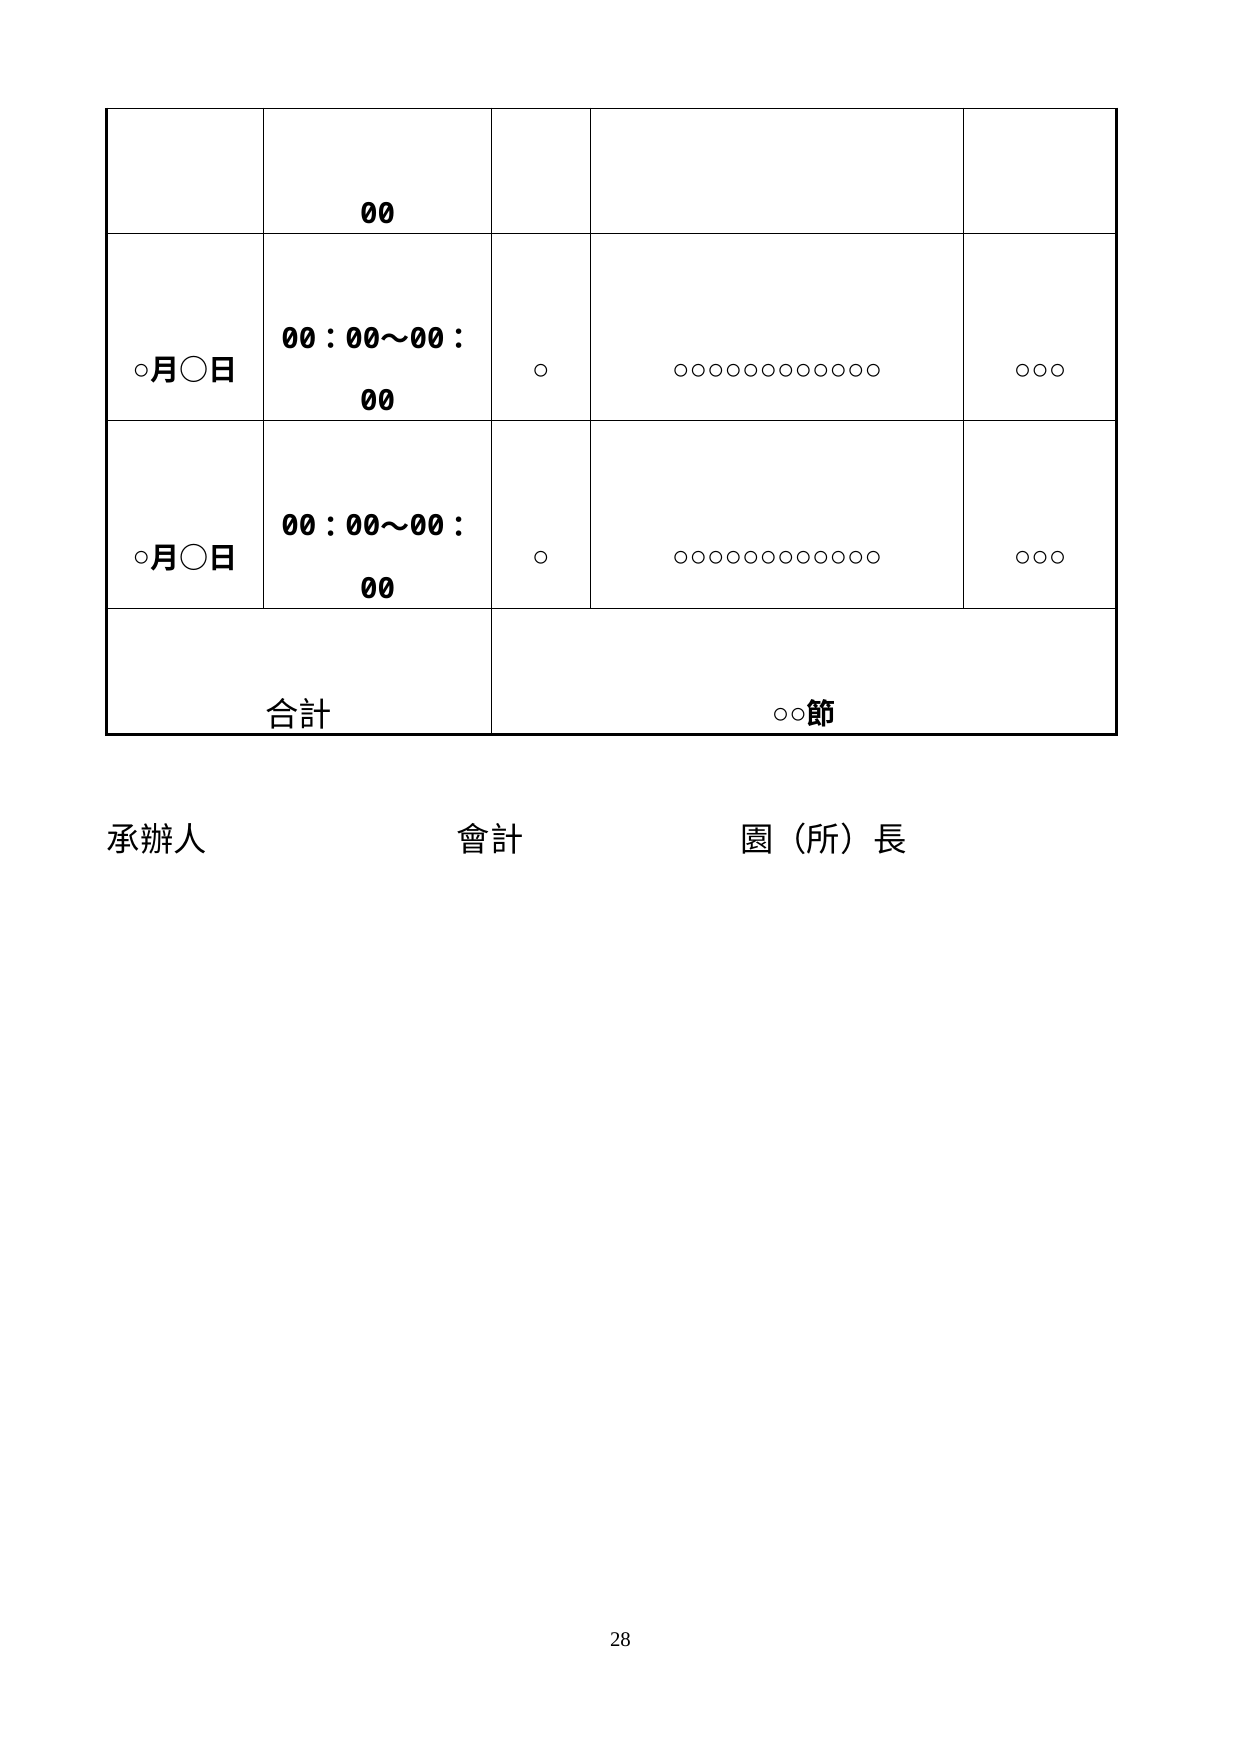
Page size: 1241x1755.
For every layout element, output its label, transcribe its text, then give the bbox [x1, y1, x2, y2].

table_cell ○月○日 [108, 234, 263, 420]
table_cell [591, 109, 963, 233]
table_cell [492, 109, 590, 233]
table_cell 00：00～00：00 [264, 234, 491, 420]
table_cell ○○○ [964, 234, 1115, 420]
table_cell 合計 [108, 609, 491, 733]
table_cell ○○○○○○○○○○○○ [591, 234, 963, 420]
table_cell ○○○ [964, 421, 1115, 608]
table_cell ○ [492, 421, 590, 608]
table_cell [964, 109, 1115, 233]
table_cell ○○○○○○○○○○○○ [591, 421, 963, 608]
table_cell ○ [492, 234, 590, 420]
table_cell 00：00～00：00 [264, 421, 491, 608]
table_cell 00 [264, 109, 491, 233]
table_cell [108, 109, 263, 233]
table_cell ○○節 [492, 609, 1115, 733]
text 承辦人 會計 園（所）長 [106, 795, 1134, 858]
table_cell ○月○日 [108, 421, 263, 608]
